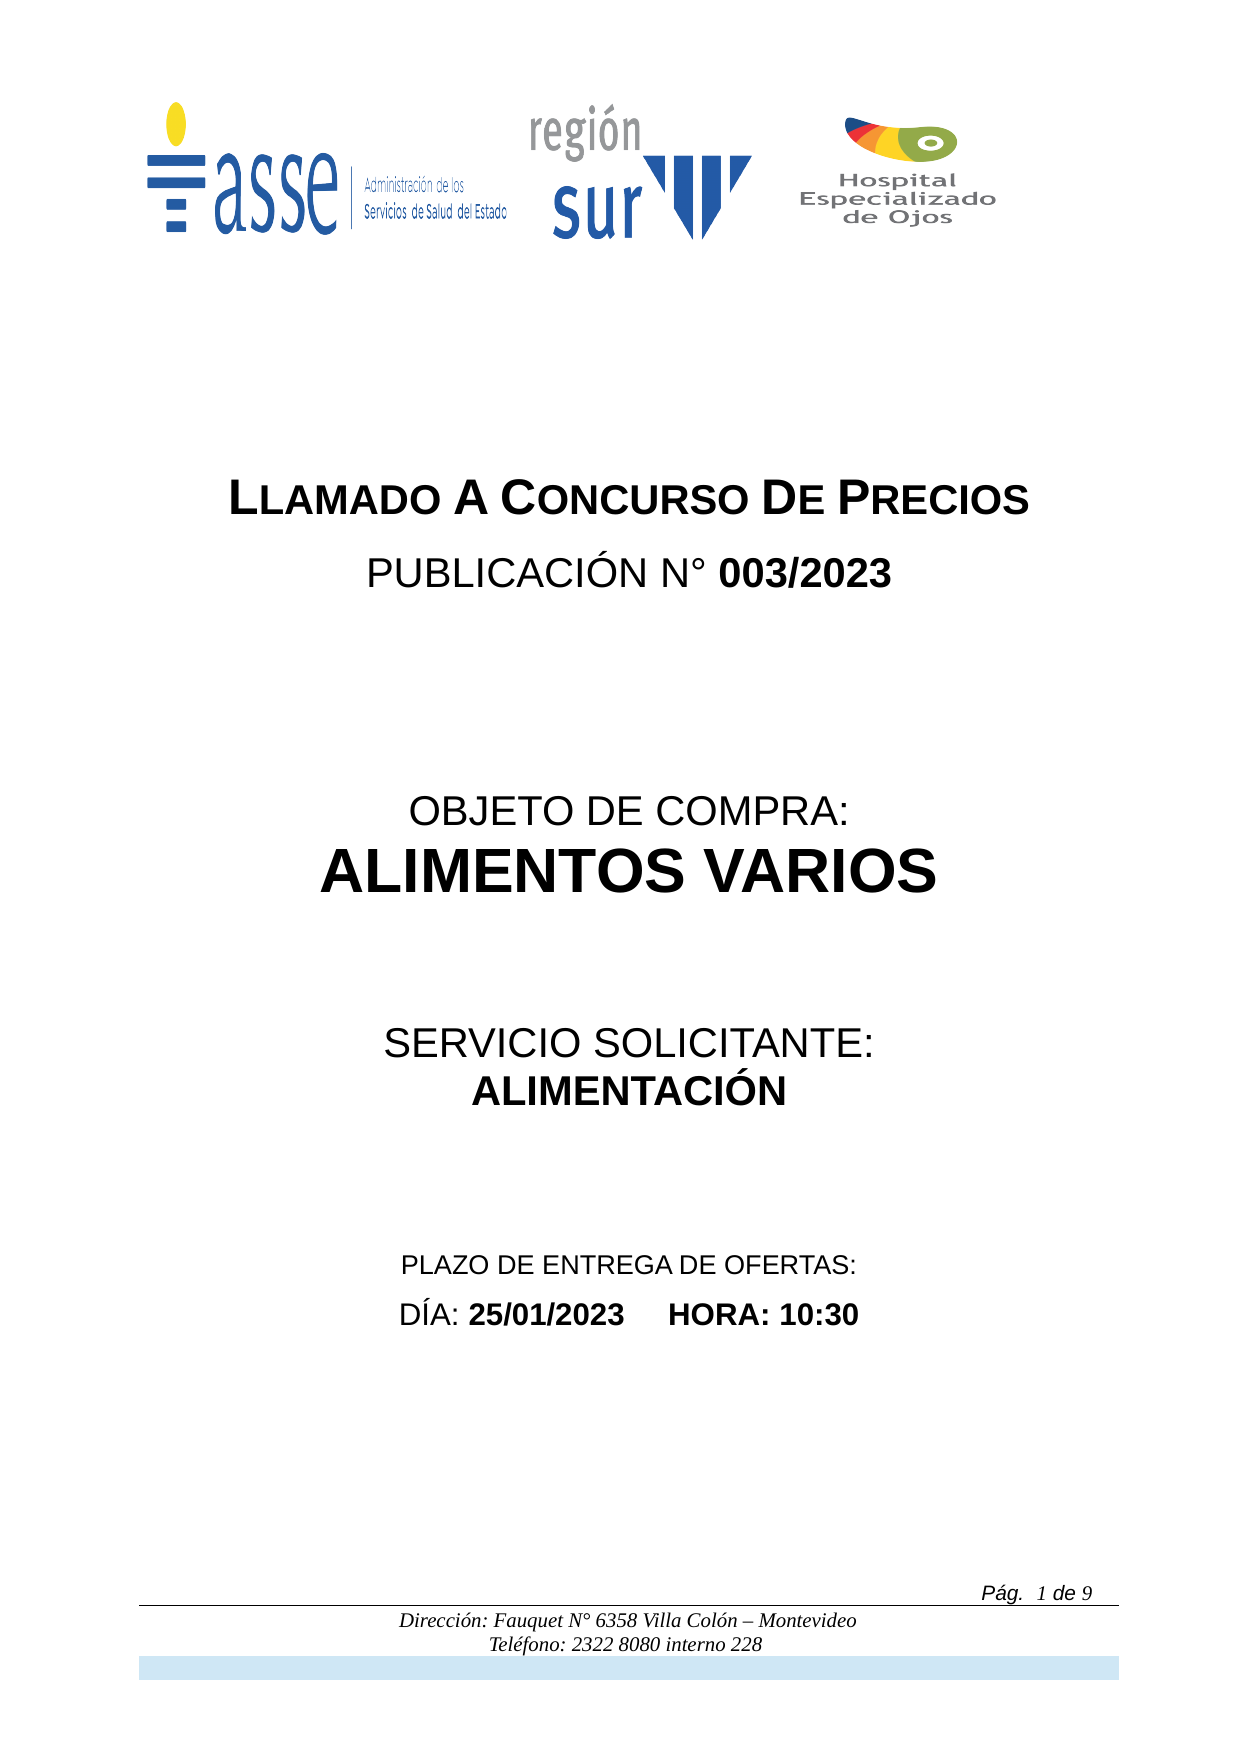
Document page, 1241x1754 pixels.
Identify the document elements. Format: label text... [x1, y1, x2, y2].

text ALIMENTOS VARIOS [139, 834, 1119, 906]
text LLAMADO A CONCURSO DE PRECIOS [139, 467, 1119, 525]
text ALIMENTACIÓN [139, 1067, 1119, 1114]
picture [147, 102, 507, 235]
picture [530, 103, 752, 240]
text PLAZO DE ENTREGA DE OFERTAS: [139, 1249, 1119, 1280]
text SERVICIO SOLICITANTE: [139, 1019, 1119, 1067]
text OBJETO DE COMPRA: [139, 786, 1119, 834]
picture [781, 105, 1018, 240]
text DÍA: 25/01/2023 HORA: 10:30 [139, 1296, 1119, 1332]
text PUBLICACIÓN N° 003/2023 [139, 549, 1119, 597]
